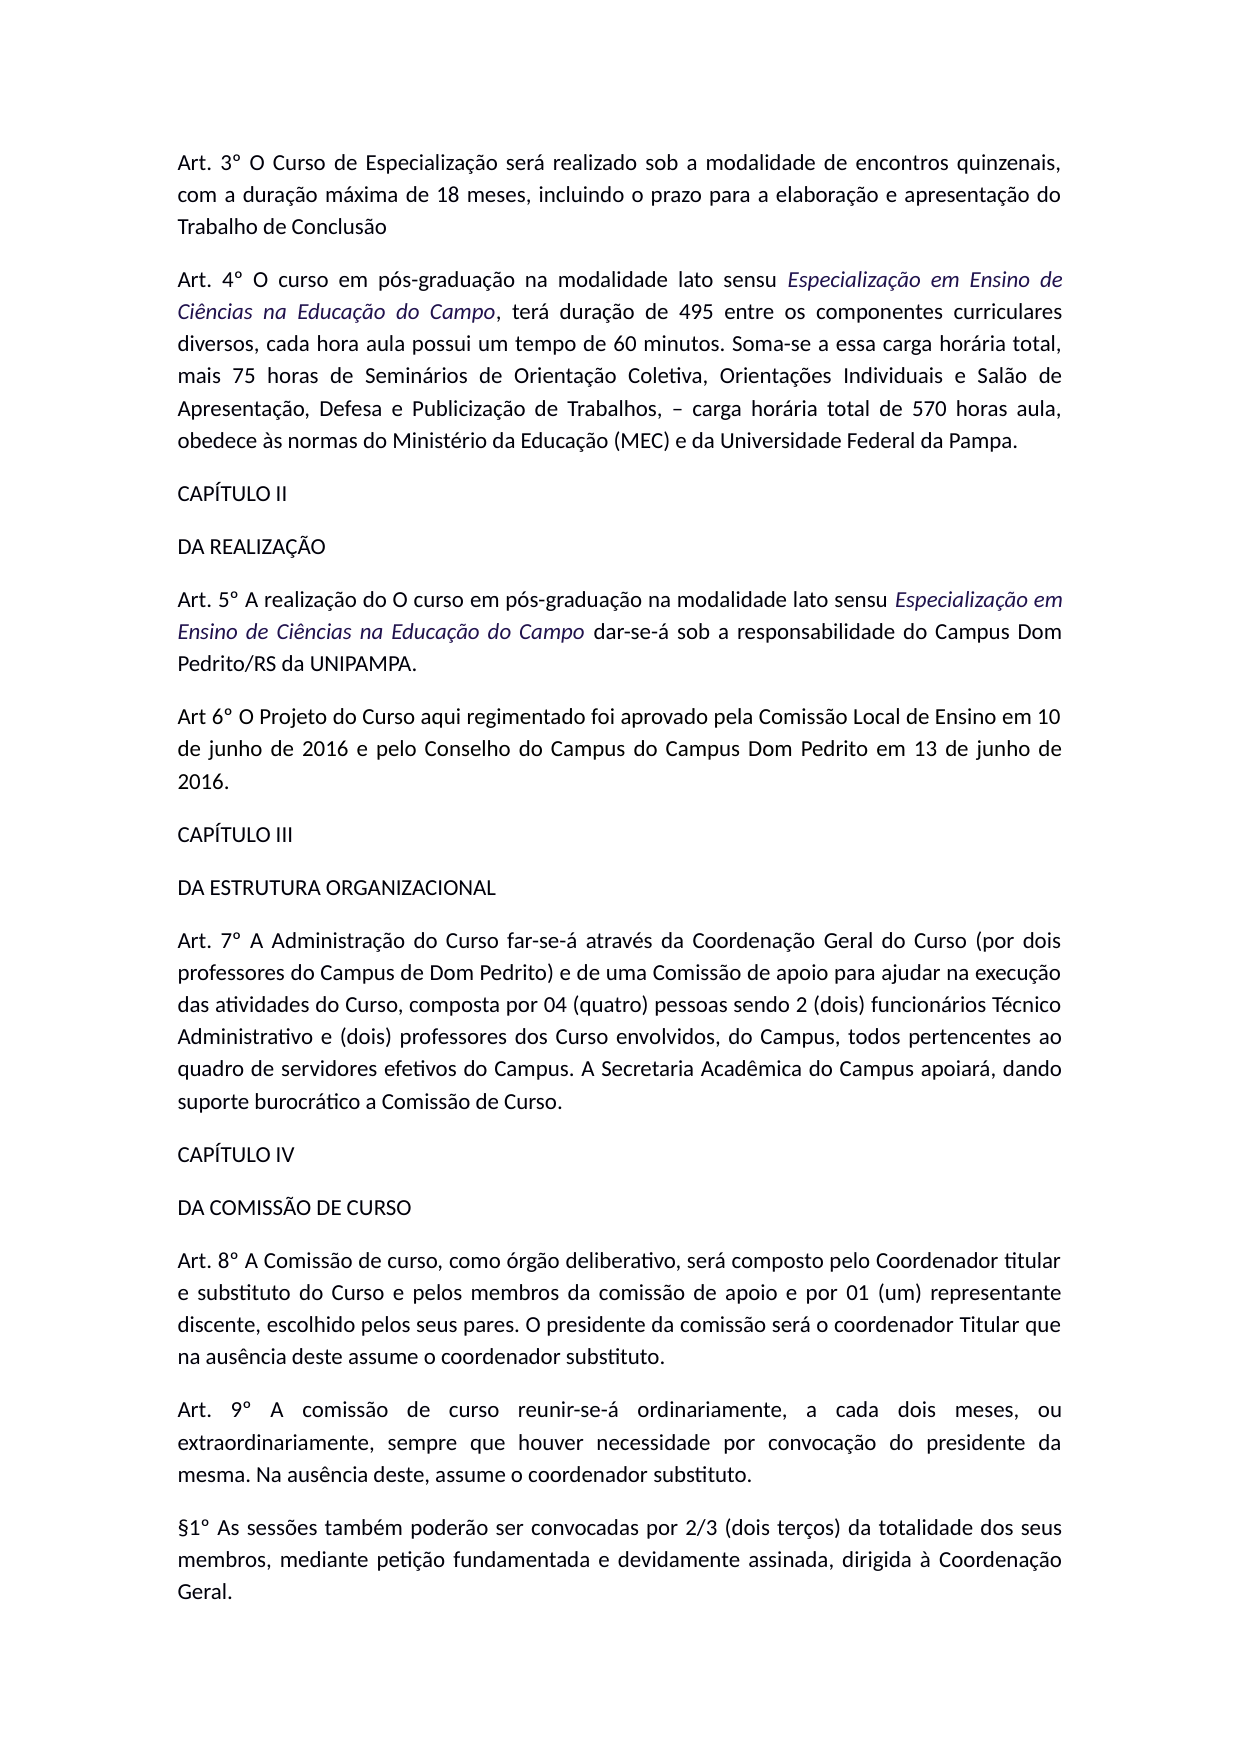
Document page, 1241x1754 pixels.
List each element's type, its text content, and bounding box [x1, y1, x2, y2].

text §1º As sessões também poderão ser convocadas por 2/3 (dois terços) da totalidade dos seus membros, mediante petição fundamentada e devidamente assinada, dirigida à Coordenação Geral. [177, 1513, 1063, 1605]
text CAPÍTULO III [177, 820, 1063, 848]
text CAPÍTULO II [177, 479, 1063, 507]
text DA REALIZAÇÃO [177, 532, 1063, 560]
text Art. 8º A Comissão de curso, como órgão deliberativo, será composto pelo Coordenador titular e substituto do Curso e pelos membros da comissão de apoio e por 01 (um) representante discente, escolhido pelos seus pares. O presidente da comissão será o coordenador Titular que na ausência deste assume o coordenador substituto. [177, 1246, 1063, 1370]
text Art. 9º A comissão de curso reunir-se-á ordinariamente, a cada dois meses, ou extraordinariamente, sempre que houver necessidade por convocação do presidente da mesma. Na ausência deste, assume o coordenador substituto. [177, 1395, 1063, 1488]
text Art 6º O Projeto do Curso aqui regimentado foi aprovado pela Comissão Local de Ensino em 10 de junho de 2016 e pelo Conselho do Campus do Campus Dom Pedrito em 13 de junho de 2016. [177, 702, 1063, 795]
text Art. 7º A Administração do Curso far-se-á através da Coordenação Geral do Curso (por dois professores do Campus de Dom Pedrito) e de uma Comissão de apoio para ajudar na execução das atividades do Curso, composta por 04 (quatro) pessoas sendo 2 (dois) funcionários Técnico Administrativo e (dois) professores dos Curso envolvidos, do Campus, todos pertencentes ao quadro de servidores efetivos do Campus. A Secretaria Acadêmica do Campus apoiará, dando suporte burocrático a Comissão de Curso. [177, 926, 1063, 1115]
text DA ESTRUTURA ORGANIZACIONAL [177, 873, 1063, 901]
text Art. 3º O Curso de Especialização será realizado sob a modalidade de encontros quinzenais, com a duração máxima de 18 meses, incluindo o prazo para a elaboração e apresentação do Trabalho de Conclusão [177, 148, 1063, 240]
text Art. 4º O curso em pós-graduação na modalidade lato sensu Especialização em Ensino de Ciências na Educação do Campo, terá duração de 495 entre os componentes curriculares diversos, cada hora aula possui um tempo de 60 minutos. Soma-se a essa carga horária total, mais 75 horas de Seminários de Orientação Coletiva, Orientações Individuais e Salão de Apresentação, Defesa e Publicização de Trabalhos, – carga horária total de 570 horas aula, obedece às normas do Ministério da Educação (MEC) e da Universidade Federal da Pampa. [177, 265, 1063, 454]
text CAPÍTULO IV [177, 1140, 1063, 1168]
text Art. 5º A realização do O curso em pós-graduação na modalidade lato sensu Especialização em Ensino de Ciências na Educação do Campo dar-se-á sob a responsabilidade do Campus Dom Pedrito/RS da UNIPAMPA. [177, 585, 1063, 677]
text DA COMISSÃO DE CURSO [177, 1193, 1063, 1221]
